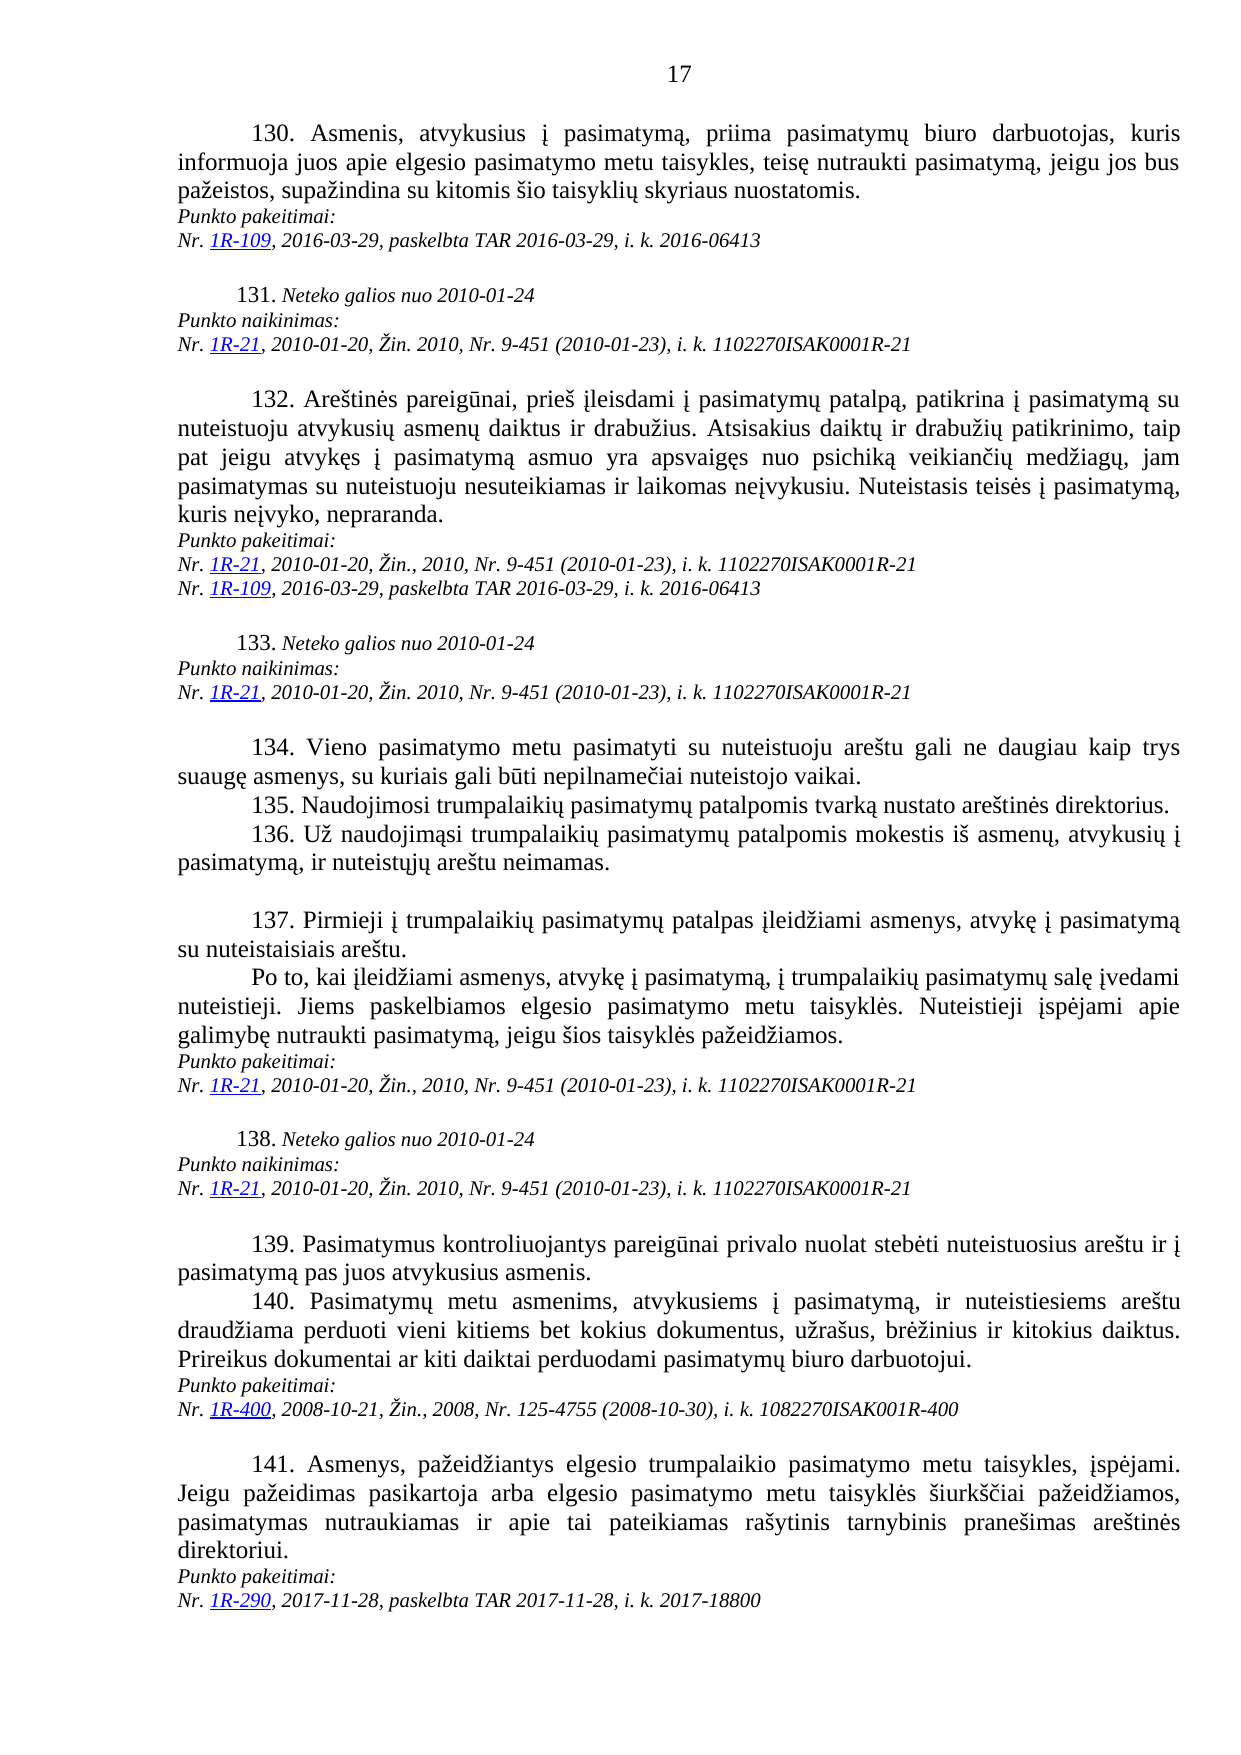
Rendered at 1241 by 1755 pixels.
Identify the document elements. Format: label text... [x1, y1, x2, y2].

text 134. Vieno pasimatymo metu pasimatyti su nuteistuoju areštu gali ne daugiau kaip trys suaugę asmenys, su kuriais gali būti nepilnamečiai nuteistojo vaikai. [177, 732, 1181, 790]
text Punkto pakeitimai: [177, 528, 1181, 552]
text Nr. 1R-21, 2010-01-20, Žin., 2010, Nr. 9-451 (2010-01-23), i. k. 1102270ISAK0001R-21 [177, 1073, 1181, 1097]
text Nr. 1R-109, 2016-03-29, paskelbta TAR 2016-03-29, i. k. 2016-06413 [177, 228, 1181, 252]
text 135. Naudojimosi trumpalaikių pasimatymų patalpomis tvarką nustato areštinės direktorius. [177, 790, 1181, 819]
text 133. Neteko galios nuo 2010-01-24 [177, 629, 1181, 656]
text 130. Asmenis, atvykusius į pasimatymą, priima pasimatymų biuro darbuotojas, kuris informuoja juos apie elgesio pasimatymo metu taisykles, teisę nutraukti pasimatymą, jeigu jos bus pažeistos, supažindina su kitomis šio taisyklių skyriaus nuostatomis. [177, 118, 1181, 204]
text Nr. 1R-21, 2010-01-20, Žin., 2010, Nr. 9-451 (2010-01-23), i. k. 1102270ISAK0001R-21 [177, 552, 1181, 576]
text 131. Neteko galios nuo 2010-01-24 [177, 281, 1181, 308]
text Nr. 1R-400, 2008-10-21, Žin., 2008, Nr. 125-4755 (2008-10-30), i. k. 1082270ISAK001R-400 [177, 1397, 1181, 1421]
text Punkto naikinimas: [177, 308, 1181, 332]
text 137. Pirmieji į trumpalaikių pasimatymų patalpas įleidžiami asmenys, atvykę į pasimatymą su nuteistaisiais areštu. [177, 905, 1181, 962]
text 139. Pasimatymus kontroliuojantys pareigūnai privalo nuolat stebėti nuteistuosius areštu ir į pasimatymą pas juos atvykusius asmenis. [177, 1229, 1181, 1286]
text Punkto pakeitimai: [177, 1049, 1181, 1073]
text Nr. 1R-290, 2017-11-28, paskelbta TAR 2017-11-28, i. k. 2017-18800 [177, 1588, 1181, 1612]
text Punkto naikinimas: [177, 656, 1181, 679]
text 136. Už naudojimąsi trumpalaikių pasimatymų patalpomis mokestis iš asmenų, atvykusių į pasimatymą, ir nuteistųjų areštu neimamas. [177, 819, 1181, 876]
text Nr. 1R-21, 2010-01-20, Žin. 2010, Nr. 9-451 (2010-01-23), i. k. 1102270ISAK0001R-21 [177, 679, 1181, 704]
text 132. Areštinės pareigūnai, prieš įleisdami į pasimatymų patalpą, patikrina į pasimatymą su nuteistuoju atvykusių asmenų daiktus ir drabužius. Atsisakius daiktų ir drabužių patikrinimo, taip pat jeigu atvykęs į pasimatymą asmuo yra apsvaigęs nuo psichiką veikiančių medžiagų, jam pasimatymas su nuteistuoju nesuteikiamas ir laikomas neįvykusiu. Nuteistasis teisės į pasimatymą, kuris neįvyko, nepraranda. [177, 384, 1181, 528]
text Punkto pakeitimai: [177, 1372, 1181, 1397]
text Punkto naikinimas: [177, 1152, 1181, 1176]
text Nr. 1R-21, 2010-01-20, Žin. 2010, Nr. 9-451 (2010-01-23), i. k. 1102270ISAK0001R-21 [177, 1176, 1181, 1200]
text Nr. 1R-21, 2010-01-20, Žin. 2010, Nr. 9-451 (2010-01-23), i. k. 1102270ISAK0001R-21 [177, 332, 1181, 356]
text Po to, kai įleidžiami asmenys, atvykę į pasimatymą, į trumpalaikių pasimatymų salę įvedami nuteistieji. Jiems paskelbiamos elgesio pasimatymo metu taisyklės. Nuteistieji įspėjami apie galimybę nutraukti pasimatymą, jeigu šios taisyklės pažeidžiamos. [177, 962, 1181, 1049]
text Punkto pakeitimai: [177, 204, 1181, 228]
text Punkto pakeitimai: [177, 1564, 1181, 1588]
text 138. Neteko galios nuo 2010-01-24 [177, 1126, 1181, 1152]
text 140. Pasimatymų metu asmenims, atvykusiems į pasimatymą, ir nuteistiesiems areštu draudžiama perduoti vieni kitiems bet kokius dokumentus, užrašus, brėžinius ir kitokius daiktus. Prireikus dokumentai ar kiti daiktai perduodami pasimatymų biuro darbuotojui. [177, 1286, 1181, 1372]
text 141. Asmenys, pažeidžiantys elgesio trumpalaikio pasimatymo metu taisykles, įspėjami. Jeigu pažeidimas pasikartoja arba elgesio pasimatymo metu taisyklės šiurkščiai pažeidžiamos, pasimatymas nutraukiamas ir apie tai pateikiamas rašytinis tarnybinis pranešimas areštinės direktoriui. [177, 1449, 1181, 1564]
text Nr. 1R-109, 2016-03-29, paskelbta TAR 2016-03-29, i. k. 2016-06413 [177, 576, 1181, 600]
